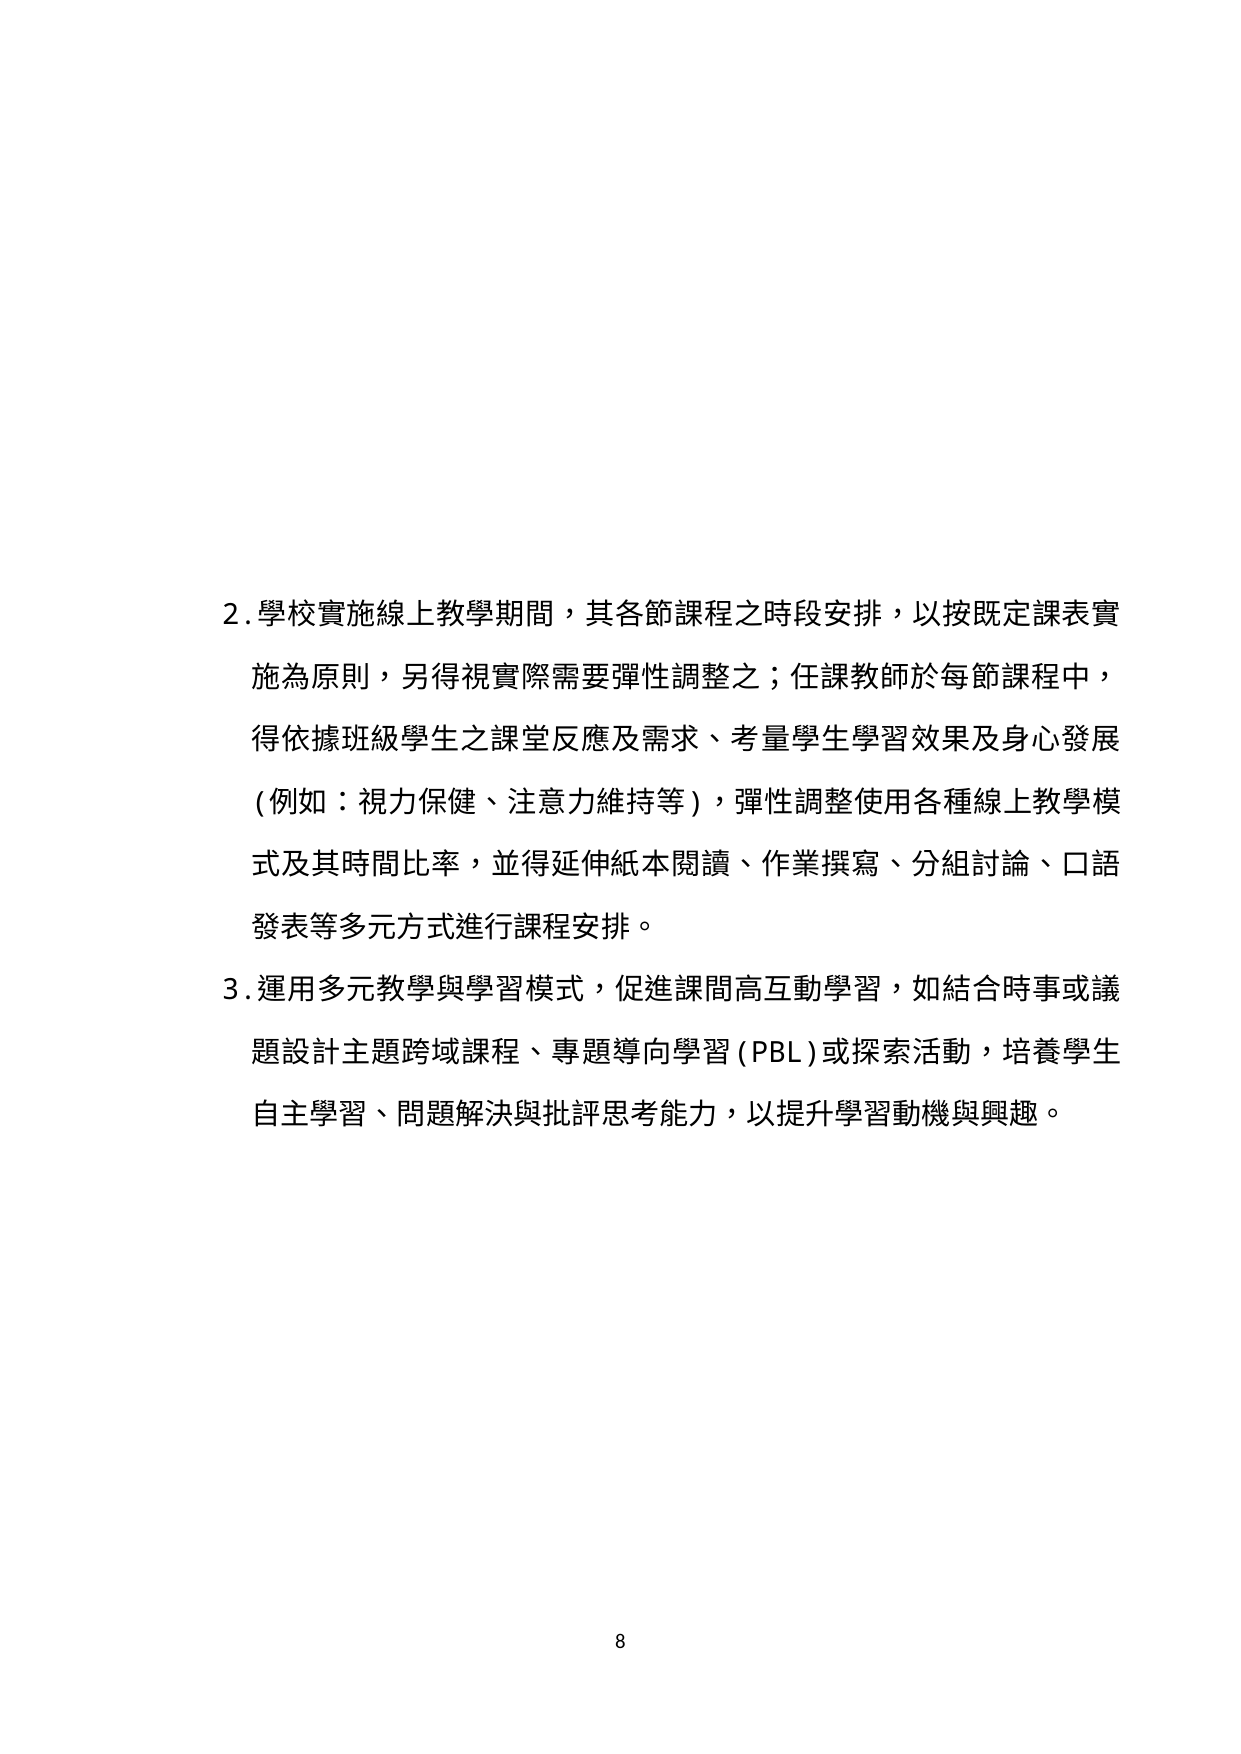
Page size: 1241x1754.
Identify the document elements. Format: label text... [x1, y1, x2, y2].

text 2.學校實施線上教學期間，其各節課程之時段安排，以按既定課表實施為原則，另得視實際需要彈性調整之；任課教師於每節課程中，得依據班級學生之課堂反應及需求、考量學生學習效果及身心發展 (例如：視力保健、注意力維持等)，彈性調整使用各種線上教學模式及其時間比率，並得延伸紙本閱讀、作業撰寫、分組討論、口語發表等多元方式進行課程安排。 [222, 570, 1122, 945]
text 3.運用多元教學與學習模式，促進課間高互動學習，如結合時事或議題設計主題跨域課程、專題導向學習(PBL)或探索活動，培養學生自主學習、問題解決與批評思考能力，以提升學習動機與興趣。 [222, 945, 1122, 1133]
